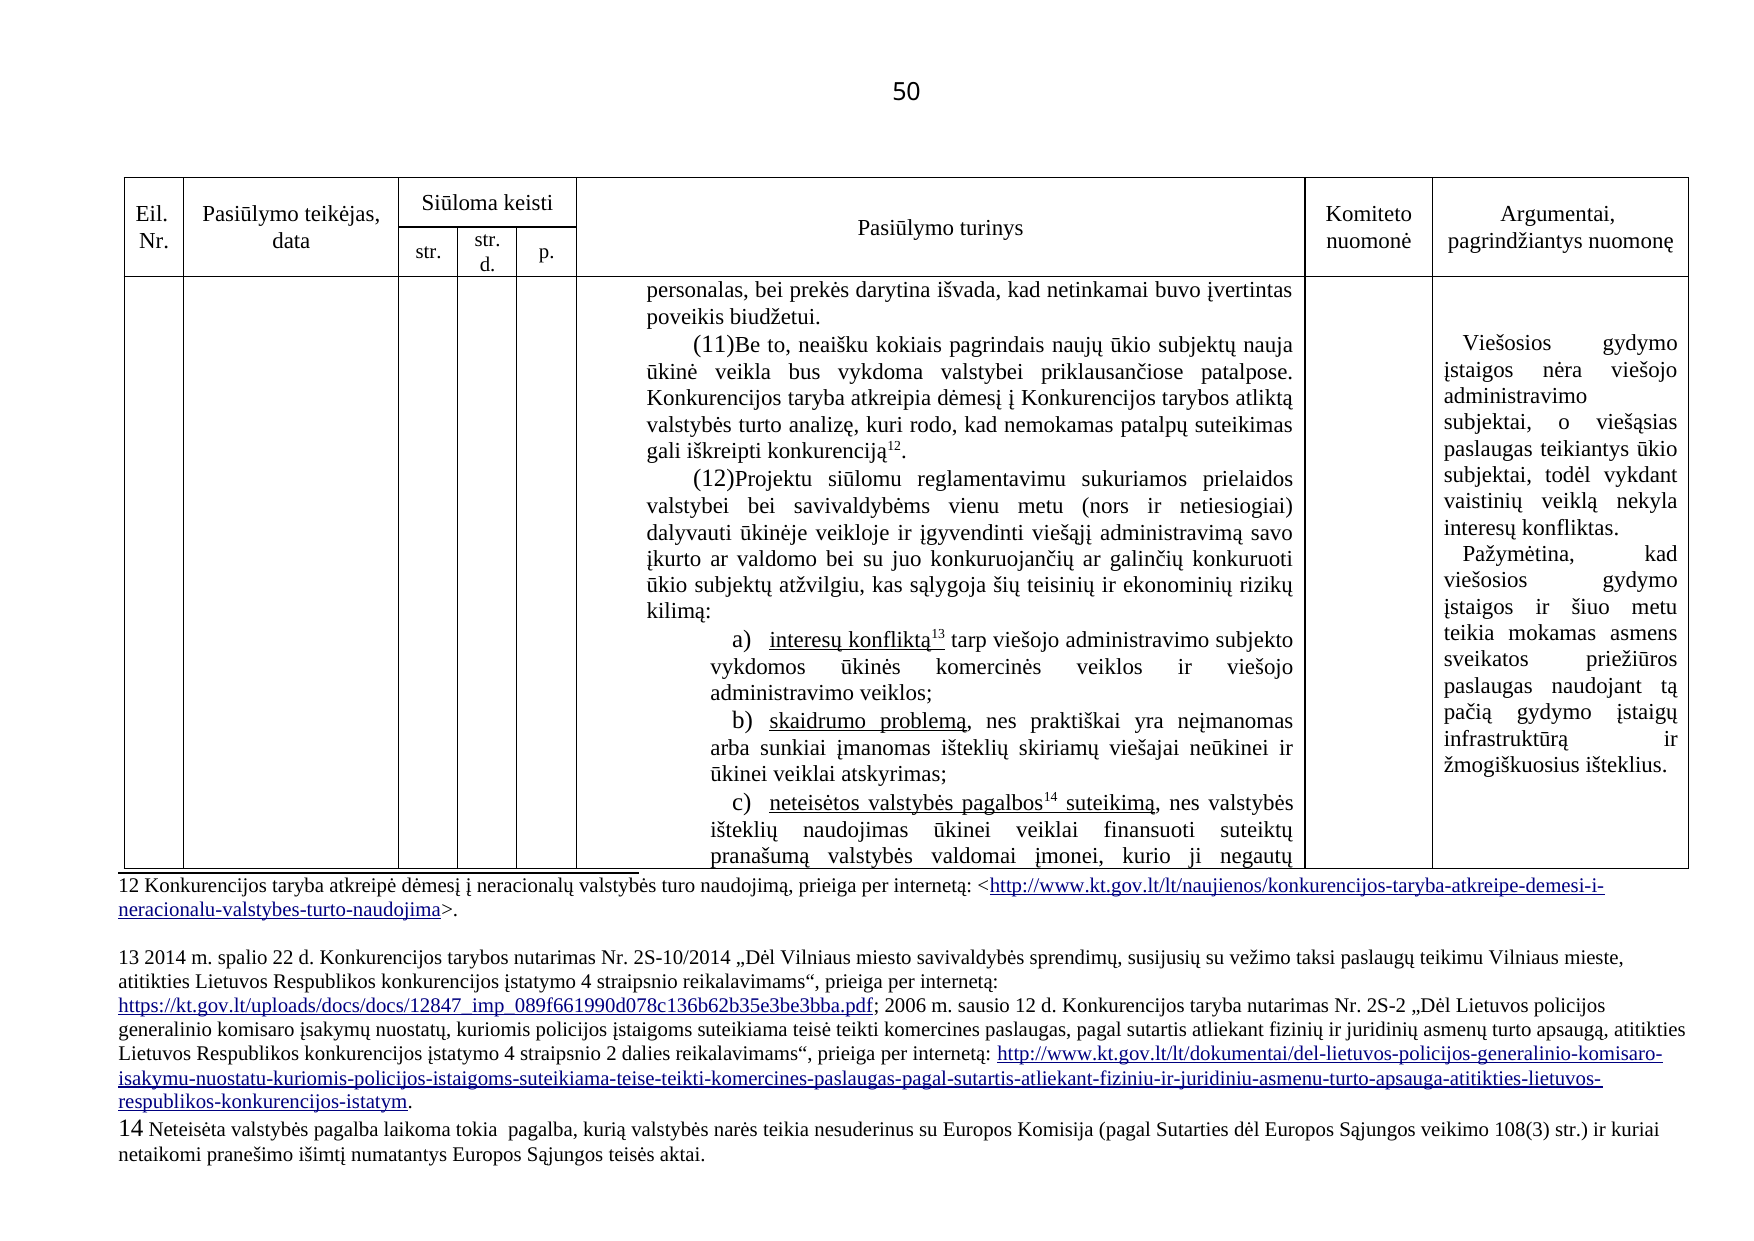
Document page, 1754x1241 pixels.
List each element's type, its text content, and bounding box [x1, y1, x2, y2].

table_cell [1306, 277, 1432, 868]
table_cell str. [399, 228, 457, 276]
table_cell [399, 277, 457, 868]
table_cell [517, 277, 576, 868]
table_cell [184, 277, 398, 868]
table_cell [458, 277, 516, 868]
table_header Siūloma keisti [399, 178, 576, 226]
table_header Pasiūlymo turinys [577, 178, 1304, 276]
table_cell Viešosios gydymo įstaigos nėra viešojo administravimo subjektai, o viešąsias paslaugas teikiantys ūkio subjektai, todėl vykdant vaistinių veiklą nekyla interesų konfliktas. Pažymėtina, kad viešosios gydymo įstaigos ir šiuo metu teikia mokamas asmens sveikatos priežiūros paslaugas naudojant tą pačią gydymo įstaigų infrastruktūrą ir žmogiškuosius išteklius. [1433, 277, 1688, 868]
table_header Komiteto nuomonė [1306, 178, 1432, 276]
table_cell p. [517, 228, 576, 276]
table_header Argumentai, pagrindžiantys nuomonę [1433, 178, 1688, 276]
table_header Eil. Nr. [125, 178, 183, 276]
table_cell [125, 277, 183, 868]
table_header Pasiūlymo teikėjas, data [184, 178, 398, 276]
table_cell Lietuvos Respublikos konkurencijos taryboje 2018 m. gegužės 18 d. buvo gautas Lietuvos Respublikos Seimo narių Irenos Degutienės ir Antano Matulo kreipimasis „Dėl Farmacijos įstatymo“, kuriame Konkurencijos tarybos prašoma pateikti išvadą dėl Lietuvos Respublikos Seimo narių Ramūno Karbauskio ir Agnės Širinskienės parengto Lietuvos Respublikos farmacijos įstatymo Nr. X-709 35 straipsnio įstatymo projekto Nr. XIIIP-1939 (toliau – Projektas). Dėkojame už Jūsų kreipimąsi. Projektu siūloma įtvirtinti šias reglamentavimo naujoves: leidimas ligoninių vaistines steigti visoms asmens sveikatos priežiūros įstaigoms; leidimas ligoninės vaistinėms ne tik aprūpinti asmens sveikatos priežiūros įstaigą vaistiniais preparatais ir (ar) vaistinių prekėmis, bet ir leisti parduoti (išduoti) vaistinius preparatus gyventojams. Projekto aiškinamajame rašte nurodyta, kad siūlomais įtvirtinti pakeitimais siekiama: gerinti neturinčiose stacionaro asmens sveikatos priežiūros įstaigose vaistinių preparatų valdymo sistemą ir skatinti racionalų vaistinių preparatų vartojimą, todėl siūloma leisti visoms asmens sveikatos priežiūros įstaigoms steigti struktūrinį padalinį – ligoninės vaistinę; gerinti vaistinių preparatų (įskaitant ir ambulatoriškai skiriamų kompensuojamųjų vaistinių preparatų) prieinamumą hospitalizuotiems pacientams, taip pat asmens sveikatos priežiūros įstaigos dienos stacionare teikiamų paslaugų prieinamumą ir sudaryti teisines prielaidas efektyviau jas planuoti, todėl siūloma leisti ligoninės vaistinei ne tik aprūpinti asmens sveikatos priežiūros įstaigą vaistiniais preparatais ir (ar) vaistinių prekėmis, bet ir gyventojams parduoti (išduoti) vaistinius preparatus. Tai sudarys teisines prielaidas gyventojams įsigyti jiems reikiamų vaistinių preparatų ligoninės vaistinėse, nebereikės eiti į visuomenės vaistines ieškoti recepte išrašytų vaistinių preparatų. Projekto aiškinamajame rašte taip pat nurodoma, kad siūlomas ligoninių vaistinių funkcijų išplėtimas skatins konkurenciją vaistų rinkoje ir prisidės prie vaistų kainų mažinimo, ypač įvertinus faktą, kad ligoninių vaistinės (ypač klinikinių) vaistus gali įsigyti dideliais kiekiais pirkdamos juos per Centrinės perkančiosios organizacijos vykdomus centralizuotus viešuosius pirkimus. Konkurencijos taryba pagal kompetenciją įvertino Projektu siūlomus pakeitimus ir toliau pateikia savo pastabas. Projekto 1 straipsnyje siūloma pakeisti Farmacijos įstatymo 35 straipsnio 5 dalį bei 17 dalį ir jas išdėstyti taip: „5. Ligoninės vaistinė – asmens sveikatos priežiūros įstaigos padalinys, aprūpinantis šią įstaigą vaistiniais preparatais ir vaistinių prekėmis. Ligoninės vaistinėje vaistiniai preparatai gali būti parduodami (išduodami) ir gyventojams“; „17. Ligoninės vaistinę gali steigti tik asmens sveikatos priežiūros įstaiga“. Taigi Projektu siūloma leisti visoms asmens sveikatos priežiūros įstaigoms steigti ligoninės vaistines, kurios ne tik aprūpins asmens sveikatos priežiūros įstaigą vaistiniais preparatais ir (ar) vaistinių prekėmis, bet ir gyventojams parduos (išduos) vaistinius preparatus, kad jiems nebereikėtų eiti į vaistines. Konkurencijos tarybos nuomone, tokia Projekto 5 straipsnio formuluote iš esmės yra siekiama įteisinti valstybinių vaistinių tinklo sukūrimą. Įvertinusi Projekto nuostatas ir jo lydinčiuose dokumentuose pateiktą informaciją, Konkurencijos taryba daro išvadą, jog Projektu siekiama įtvirtinti nuostatas, pagal kurias ligoninės vaistinės užsiims mažmenine prekyba vaistiniais preparatais ir vaistinės prekėmis. Pagal siūlomą įtvirtinti reglamentavimą valstybei bei savivaldybėms priklausančioms gydymo įstaigoms sukuriamos sąlygos steigti naujus iš valstybės biudžeto finansuojamus ūkio subjektus – ligoninės vaistines. Konkurencijos taryba pažymi, kad nors ligoninės vaistinių steigimas bus finansuojamas iš valstybės biudžeto, tačiau nei Projekte nei jį lydinčiuose dokumentuose nėra numatyta lėšų projektui įgyvendinti. Atsižvelgiant į tai, kad ligoninės vaistinei įsteigti yra reikalingos patalpos, įranga, kvalifikuotas personalas, bei prekės darytina išvada, kad netinkamai buvo įvertintas poveikis biudžetui. Be to, neaišku kokiais pagrindais naujų ūkio subjektų nauja ūkinė veikla bus vykdoma valstybei priklausančiose patalpose. Konkurencijos taryba atkreipia dėmesį į Konkurencijos tarybos atliktą valstybės turto analizę, kuri rodo, kad nemokamas patalpų suteikimas gali iškreipti konkurenciją. Projektu siūlomu reglamentavimu sukuriamos prielaidos valstybei bei savivaldybėms vienu metu (nors ir netiesiogiai) dalyvauti ūkinėje veikloje ir įgyvendinti viešąjį administravimą savo įkurto ar valdomo bei su juo konkuruojančių ar galinčių konkuruoti ūkio subjektų atžvilgiu, kas sąlygoja šių teisinių ir ekonominių rizikų kilimą: interesų konfliktą tarp viešojo administravimo subjekto vykdomos ūkinės komercinės veiklos ir viešojo administravimo veiklos; skaidrumo problemą, nes praktiškai yra neįmanomas arba sunkiai įmanomas išteklių skiriamų viešajai neūkinei ir ūkinei veiklai atskyrimas; neteisėtos valstybės pagalbos suteikimą, nes valstybės išteklių naudojimas ūkinei veiklai finansuoti suteiktų pranašumą valstybės valdomai įmonei, kurio ji negautų veikdama rinkos sąlygomis; korupcijos riziką: galimybę daryti politinę įtaką pasitelkiant valstybės valdomos įmonės finansus, galimybę įdarbinti tam tikrus asmenis neskaidriai ir pan.; efektyvumo problemą: turėdama išimtines ar palankesnes sąlygas (pvz., naudotis valstybei priklausančiu turtu) veikti rinkoje valstybės valdoma įmonė turi menkesnes paskatas dirbti efektyviai. Be to, dėl papildomų reikalavimų taikomų valstybiniam verslui tokiai įmonei yra sunkiau prisitaikyti prie naujovių, reaguoti į pokyčius rinkoje. Šiuo metu veikiančių valstybės valdomų įmonių (toliau – VVĮ) efektyvumo klausimą vertino ir Lietuvos Respublikos valstybės kontrolė. Jos nuomone dalies VVĮ ir savivaldybės kontroliuojamų įmonių ir viešųjų įstaigų veikla nekuria pridėtinės vertės valstybei, o tam tikrais atvejais teikia naudą tik pačioms įmonėms, viešosioms įstaigoms ar net privačių asmenų grupėms; investavimo regione patrauklumo problemą: valstybės įmonei veikiant rinkoje, privatus verslas dėl esamos ar tariamos diskriminacijos valstybės valdomos įmonės naudai gali būti nelinkęs investuoti. Lietuvos Respublikos Konstitucijos 46 straipsnis, įtvirtinantis pagrindinius ūkinės veiklos ir konkurencijos laisvės apsaugos principus, numato, kad: „Lietuvos ūkis grindžiamas privačios nuosavybės teise, asmens ūkinės veiklos laisve ir iniciatyva. <...> Valstybė reguliuoja ūkinę veiklą taip, kad ji tarnautų bendrai tautos gerovei. Įstatymas <...> saugo sąžiningos konkurencijos laisvę. <...>“. Taigi, Konstitucija aiškiai įvardija, kad privati nuosavybė, asmens ūkinės veiklos laisvė ir iniciatyva yra Lietuvos ūkio pagrindas; kad privatiems asmenims suteikiama laisvė ir iniciatyva kurti, gaminti, parduoti, pirkti, teikti paslaugas. Valstybė gi: skatina, saugo, remia, reguliuoja. Jeigu privatūs asmenys savo veikla nesilaiko valstybės reguliavimų ir draudimų, vėl gi įsikiša valstybė, kuri gina vartotojų interesus, saugo gamtos išteklius ir pan. Aiškindamas Konstitucijos 46 straipsnį, Konstitucinis Teismas savo praktikoje yra pažymėjęs, kad: „sąžiningos konkurencijos apsauga yra pagrindinis būdas užtikrinti asmens ir visuomenės interesų darną reguliuojant ūkinę veiklą, sukurti ūkio, kaip sistemos, savireguliaciją, skatinančią optimaliai paskirstyti ekonominius išteklius, veiksmingai juos panaudoti, didinti ekonominį augimą ir kelti vartotojų gerovę“. Konkurencijos taryba pažymi, kad tik turint pakankamai patikimų duomenų apie tai, kad tam tikros paslaugos yra neišvengiamai būtinos visuomenės poreikiams ir interesams užtikrinti, ir kad jų teikimo negali užtikrinti veiksminga konkurencija tarp privačių ūkio subjektų ar jų neteikia privatūs ūkio subjektai, valstybė galėtų imtis iniciatyvos teikti visuomenei reikalingas paslaugas. Aptariamu atveju, pagal Konkurencijos tarybos turimus duomenis, šiuo metu Lietuvos ligoninėse veikia 53 vaistinės, o kitose asmens sveikatos priežiūros įstaigose veikia 141 vaistinė. Pagal siūlomą įtvirtinti reglamentavimą, visose asmens sveikatos priežiūros įstaigose įsteigus „ligoninės vaistines“ gali susidaryti situacija, kai įsteigtos ligoninės vaistinės bus vienintelės vykdančios tokio pobūdžio veiklą asmens sveikatos priežiūros įstaigose. Taigi situacija dėl teikiamų paslaugų pacientams nepasikeis, nepagerės, atskirais atvejais net gali pablogėti (pavyzdžiui, kai ligoninėje pagal dabartinį reglamentavimą veikia daugiau nei viena vaistinė), tiesiog privačias vaistines šiuo metu veikiančias Lietuvos ligoninėse ir kitose asmens sveikatos priežiūros įstaigose, pakeis valstybinės, taip vadinamos „ligoninės vaistinės“. Aptariamu reglamentavimu Projekto rengėjai teikia siūlymą valstybei steigti vaistines, plėsti jų veiklą, kitaip tariant, teikia siūlymą valstybei dalyvauti versle. Konkurencijos taryba atkreipia dėmesį į tai, kad siūlymas valstybei įsteigti valstybinių vaistinių tinklą, nesuderinamas ir su Ekonominio bendradarbiavimo ir plėtros organizacijos (toliau – EBPO) rekomendacijomis dėl valstybės valdomų įmonių valdymo, pagal kurias valstybė gali dalyvauti konkrečioje rinkoje tik išimtiniais atvejais. Konkurencijos taryba yra ne kartą pasisakiusi, kad nustatant konkrečios ūkinės veiklos reguliavimą, turi būti sudarytos kuo palankesnes sąlygos ūkio subjektų veiksmingai konkurencijai, iš kurios naudą gautų vartotojai (pacientai) ir visa valstybė. Reguliavimas negali būti perteklinis ar protekcionistinis. Priešingai, kiekviena valstybės institucija savo kompetencijos ribose pirmiausiai turi siekti aiškaus, skaidraus, proporcingo ir nediskriminacinio teisinio reguliavimo, o ne svarstyti naujų valstybės kapitalo subjektų steigimo ir jų veiklos reglamentavimo galimybę. Taip pat primename, kad kompensuojamųjų vaistinių preparatų bazines kainas ir jų kompensavimo lygį lemia valstybės nustatytas reguliavimas. Receptinių nekompensuojamųjų vaistinių preparatų didmeniniai ir mažmeniniai antkainiai yra reguliuojami. Išvadų, kad valstybės nustatytas reguliavimas riboja konkurenciją bei naudingas rinkos senbuviams, Konkurencijos taryba priėjo atlikusi du rinkos tyrimus: 2013 metais Vaistų lygiagretaus importo ir 2016 metais kompensuojamųjų vaistinių preparatų rinkos tyrimą. Tenka apgailestauti, kad į Konkurencijos tarybos išvadas, siūlančias keisti reguliavimą nėra atsižvelgiama. Konkurencijos tarybos nuomone už farmacijos politiką atsakingos valstybės institucijos pirmiausia turėtų išanalizuoti esamas įėjimo į Lietuvos farmacijos rinką bei veikimo joje kliūtis, jų proporcingumą siekiamiems tikslams, pavyzdžiui, įvertinti, kokios šiuo metu yra galimybės steigtis ir veikti rinkoje naujiems ūkio subjektams, smulkiosioms ir vidutinėms įmonėms; ar gali pacientai reikiamą receptinį vaistą nusipirkti elektroniniu būdu, o mažmeninės prekybos įmonės – įsigyti vaistus kaimyninių šalių rinkose; ar proporcinga siekiamiems tikslams prekybos vaistiniais preparatais tvarka; peržiūrėti reikalavimus vaistinio preparato registracijai, kuris jau registruotas bent vienoje Europos Sąjungos šalyje. Taip pat atkreipiame Jūsų dėmesį į tai, jog Konkurencijos taryba, vertindama Sveikatos apsaugos ministerijos parengtus teisės aktus, nustatančius esmines veikimo aptariamoje rinkoje taisykles, yra ne kartą nurodžiusi, jog teisės aktų projektai neatitinka bendrųjų reikalavimų keliamų teisės aktų projektų turiniui: normos yra dviprasmiškos, sunkiai suprantamos, yra neaiškumų, kurie nepaaiškinti nei pačiame teisės akto projekte, nei jo lydimuosiuose dokumentuose. Taip pat pažymime, kad esminės veikimo rinkoje taisyklės privalo būti reglamentuojamos įstatymais ar Vyriausybės nutarimais, bet ne ministro įsakymais. Deja, šio teisės aktų hierarchijos principo neretai nėra laikomasi. Apibendrindama išdėstytą, Konkurencijos taryba toliau nuosekliai laikosi pozicijos ir nepritaria Projekto nuostatoms dėl valstybinių vaistinių tinklo steigimo. Konkurencijos taryba pažymi, kad dar praėjusiais metais įvertino Lietuvos Respublikos sveikatos apsaugos ministerijos parengtus Farmacijos įstatymo projektus ir paskelbė nepritarianti iniciatyvai steigti valstybinį vaistinių tinklą. Į Konkurencijos tarybos pateiktas pastabas Sveikatos apsaugos ministerija neatsižvelgė. Jei Jums kiltų su šiuo raštu susijusių klausimų, prašome kreiptis į mūsų instituciją. [577, 277, 1304, 868]
table_cell str. d. [458, 228, 516, 276]
